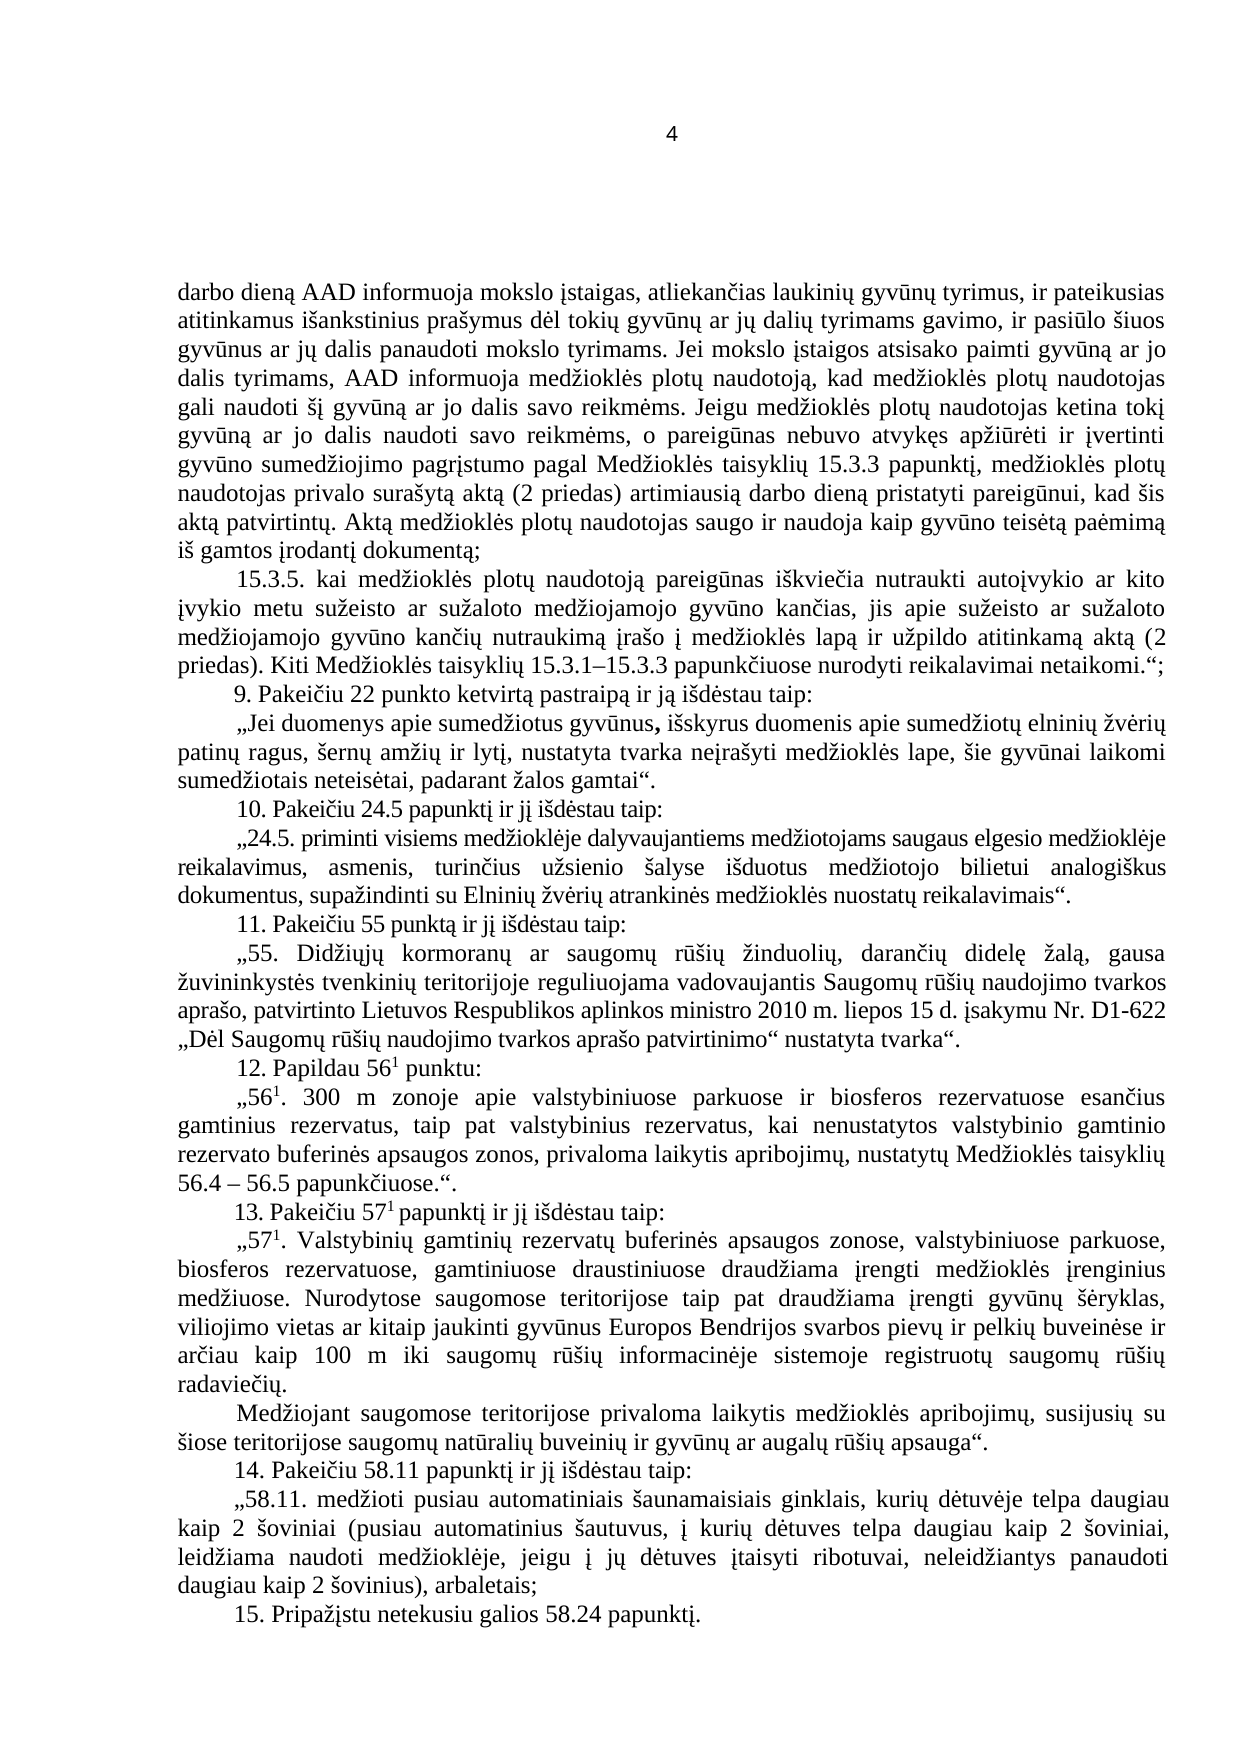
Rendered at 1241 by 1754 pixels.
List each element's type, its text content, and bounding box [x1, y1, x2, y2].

text 10. Pakeičiu 24.5 papunktį ir jį išdėstau taip: [177, 794, 1166, 823]
text „55. Didžiųjų kormoranų ar saugomų rūšių žinduolių, darančių didelę žalą, gausa žuvininkystės tvenkinių teritorijoje reguliuojama vadovaujantis Saugomų rūšių naudojimo tvarkos aprašo, patvirtinto Lietuvos Respublikos aplinkos ministro 2010 m. liepos 15 d. įsakymu Nr. D1-622 „Dėl Saugomų rūšių naudojimo tvarkos aprašo patvirtinimo“ nustatyta tvarka“. [177, 938, 1166, 1053]
text 11. Pakeičiu 55 punktą ir jį išdėstau taip: [177, 909, 1166, 938]
text darbo dieną AAD informuoja mokslo įstaigas, atliekančias laukinių gyvūnų tyrimus, ir pateikusias atitinkamus išankstinius prašymus dėl tokių gyvūnų ar jų dalių tyrimams gavimo, ir pasiūlo šiuos gyvūnus ar jų dalis panaudoti mokslo tyrimams. Jei mokslo įstaigos atsisako paimti gyvūną ar jo dalis tyrimams, AAD informuoja medžioklės plotų naudotoją, kad medžioklės plotų naudotojas gali naudoti šį gyvūną ar jo dalis savo reikmėms. Jeigu medžioklės plotų naudotojas ketina tokį gyvūną ar jo dalis naudoti savo reikmėms, o pareigūnas nebuvo atvykęs apžiūrėti ir įvertinti gyvūno sumedžiojimo pagrįstumo pagal Medžioklės taisyklių 15.3.3 papunktį, medžioklės plotų naudotojas privalo surašytą aktą (2 priedas) artimiausią darbo dieną pristatyti pareigūnui, kad šis aktą patvirtintų. Aktą medžioklės plotų naudotojas saugo ir naudoja kaip gyvūno teisėtą paėmimą iš gamtos įrodantį dokumentą; [177, 277, 1166, 564]
text „571. Valstybinių gamtinių rezervatų buferinės apsaugos zonose, valstybiniuose parkuose, biosferos rezervatuose, gamtiniuose draustiniuose draudžiama įrengti medžioklės įrenginius medžiuose. Nurodytose saugomose teritorijose taip pat draudžiama įrengti gyvūnų šėryklas, viliojimo vietas ar kitaip jaukinti gyvūnus Europos Bendrijos svarbos pievų ir pelkių buveinėse ir arčiau kaip 100 m iki saugomų rūšių informacinėje sistemoje registruotų saugomų rūšių radaviečių. [177, 1225, 1166, 1398]
text 12. Papildau 561 punktu: [177, 1053, 1166, 1082]
text „58.11. medžioti pusiau automatiniais šaunamaisiais ginklais, kurių dėtuvėje telpa daugiau kaip 2 šoviniai (pusiau automatinius šautuvus, į kurių dėtuves telpa daugiau kaip 2 šoviniai, leidžiama naudoti medžioklėje, jeigu į jų dėtuves įtaisyti ribotuvai, neleidžiantys panaudoti daugiau kaip 2 šovinius), arbaletais; [177, 1484, 1170, 1599]
text „24.5. priminti visiems medžioklėje dalyvaujantiems medžiotojams saugaus elgesio medžioklėje reikalavimus, asmenis, turinčius užsienio šalyse išduotus medžiotojo bilietui analogiškus dokumentus, supažindinti su Elninių žvėrių atrankinės medžioklės nuostatų reikalavimais“. [177, 823, 1166, 909]
text 15.3.5. kai medžioklės plotų naudotoją pareigūnas iškviečia nutraukti autoįvykio ar kito įvykio metu sužeisto ar sužaloto medžiojamojo gyvūno kančias, jis apie sužeisto ar sužaloto medžiojamojo gyvūno kančių nutraukimą įrašo į medžioklės lapą ir užpildo atitinkamą aktą (2 priedas). Kiti Medžioklės taisyklių 15.3.1‒15.3.3 papunkčiuose nurodyti reikalavimai netaikomi.“; [177, 564, 1166, 679]
text Medžiojant saugomose teritorijose privaloma laikytis medžioklės apribojimų, susijusių su šiose teritorijose saugomų natūralių buveinių ir gyvūnų ar augalų rūšių apsauga“. [177, 1398, 1166, 1455]
text 15. Pripažįstu netekusiu galios 58.24 papunktį. [177, 1599, 1170, 1628]
text 14. Pakeičiu 58.11 papunktį ir jį išdėstau taip: [177, 1455, 1170, 1484]
text 13. Pakeičiu 571 papunktį ir jį išdėstau taip: [177, 1197, 1170, 1225]
text „Jei duomenys apie sumedžiotus gyvūnus, išskyrus duomenis apie sumedžiotų elninių žvėrių patinų ragus, šernų amžių ir lytį, nustatyta tvarka neįrašyti medžioklės lape, šie gyvūnai laikomi sumedžiotais neteisėtai, padarant žalos gamtai“. [177, 708, 1166, 794]
text „561. 300 m zonoje apie valstybiniuose parkuose ir biosferos rezervatuose esančius gamtinius rezervatus, taip pat valstybinius rezervatus, kai nenustatytos valstybinio gamtinio rezervato buferinės apsaugos zonos, privaloma laikytis apribojimų, nustatytų Medžioklės taisyklių 56.4 – 56.5 papunkčiuose.“. [177, 1082, 1166, 1197]
text 9. Pakeičiu 22 punkto ketvirtą pastraipą ir ją išdėstau taip: [177, 679, 1170, 708]
